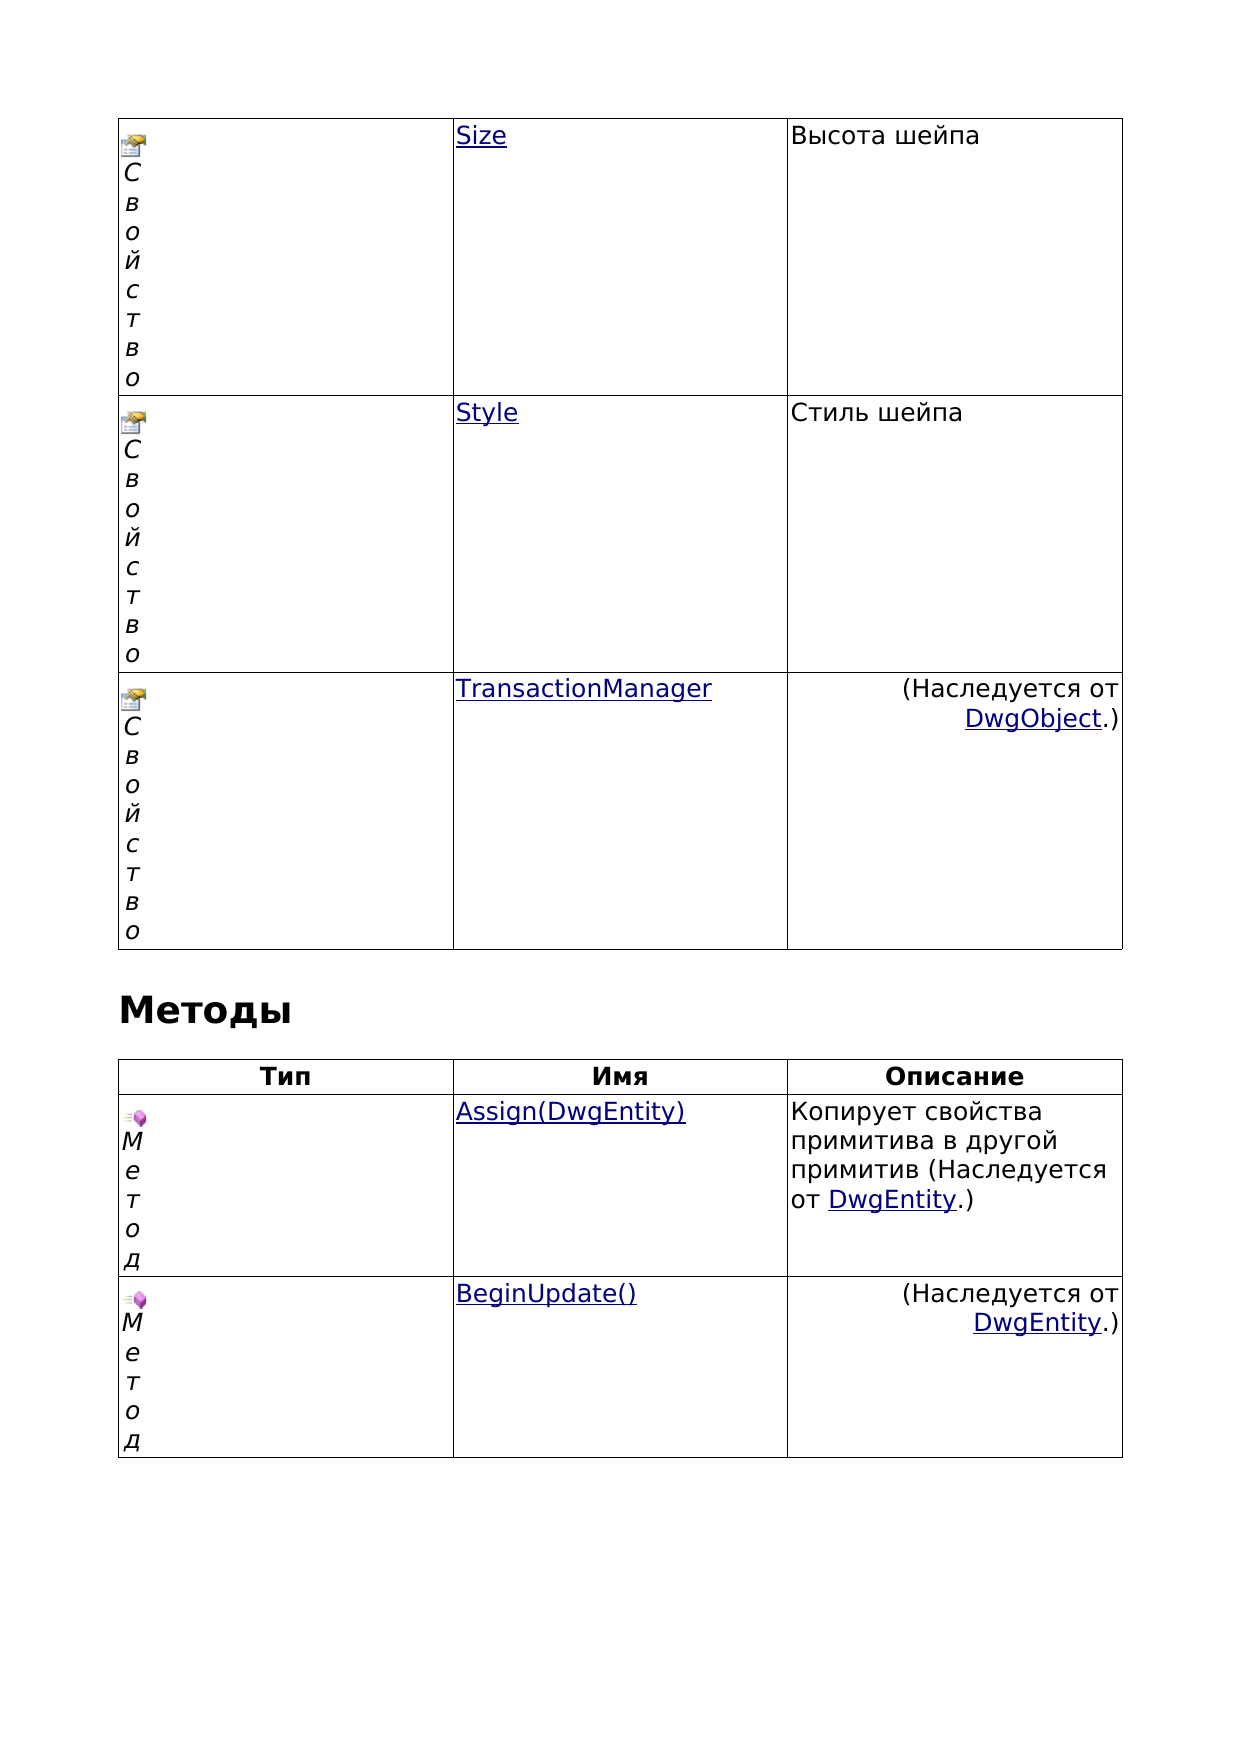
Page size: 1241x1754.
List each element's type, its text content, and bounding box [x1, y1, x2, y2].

table_cell Стиль шейпа [788, 396, 1122, 672]
picture [121, 1110, 147, 1127]
picture [121, 1291, 147, 1309]
table_cell [119, 119, 453, 395]
table_cell Высота шейпа [788, 119, 1122, 395]
table_cell [119, 396, 453, 672]
picture [121, 133, 147, 159]
picture [121, 687, 147, 713]
table_cell Style [454, 396, 787, 672]
table_header Имя [454, 1060, 787, 1094]
subtitle Методы [118, 988, 1122, 1032]
table_cell (Наследуется от DwgEntity.) [788, 1277, 1122, 1457]
table_cell (Наследуется от DwgObject.) [788, 673, 1122, 948]
table_cell [119, 673, 453, 948]
table_cell Копирует свойства примитива в другой примитив (Наследуется от DwgEntity.) [788, 1095, 1122, 1276]
table_cell Size [454, 119, 787, 395]
table_header Тип [119, 1060, 453, 1094]
table_cell [119, 1095, 453, 1276]
picture [121, 410, 147, 436]
table_cell BeginUpdate() [454, 1277, 787, 1457]
table_cell Assign(DwgEntity) [454, 1095, 787, 1276]
table_cell [119, 1277, 453, 1457]
table_cell TransactionManager [454, 673, 787, 948]
table_header Описание [788, 1060, 1122, 1094]
